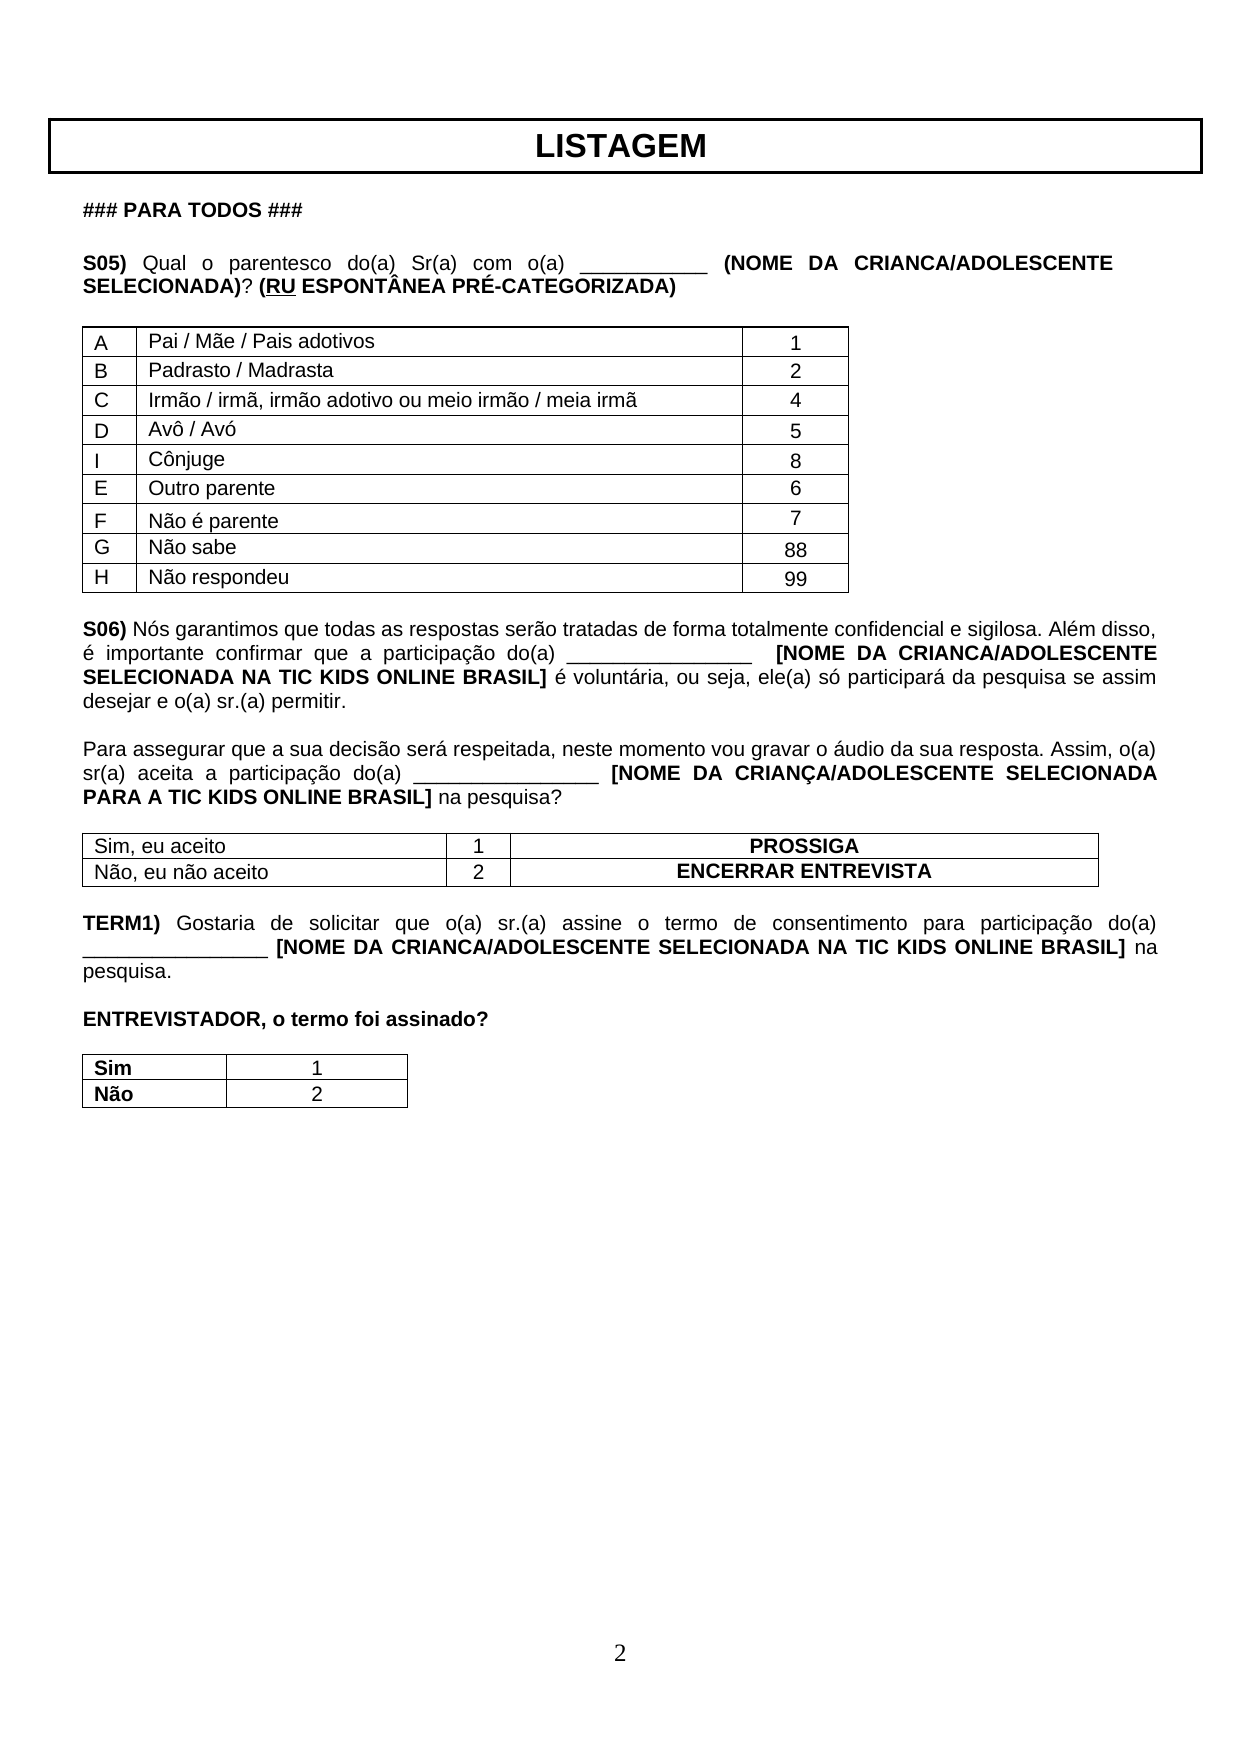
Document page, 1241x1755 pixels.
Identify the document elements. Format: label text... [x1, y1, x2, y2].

text Para assegurar que a sua decisão será respeitada, neste momento vou gravar o áudio da sua resposta. Assim, o(a) sr(a) aceita a participação do(a) ________________ [NOME DA CRIANÇA/ADOLESCENTE SELECIONADA PARA A TIC KIDS ONLINE BRASIL] na pesquisa? [83, 737, 1158, 809]
table_cell 2 [447, 859, 510, 886]
table_header Sim [83, 1055, 226, 1079]
table_header PROSSIGA [511, 834, 1098, 858]
table_cell 88 [743, 534, 848, 562]
table_cell 99 [743, 564, 848, 592]
table_cell I [83, 445, 136, 474]
table_header Sim, eu aceito [83, 834, 446, 858]
table_header Pai / Mãe / Pais adotivos [137, 328, 742, 356]
table_cell Outro parente [137, 475, 742, 503]
table_cell Irmão / irmã, irmão adotivo ou meio irmão / meia irmã [137, 386, 742, 415]
text ENTREVISTADOR, o termo foi assinado? [83, 1006, 1158, 1030]
table_cell 2 [227, 1080, 407, 1107]
table_header LISTAGEM [51, 121, 1200, 171]
table_cell C [83, 386, 136, 415]
table_cell H [83, 564, 136, 592]
table_cell ENCERRAR ENTREVISTA [511, 859, 1098, 886]
text S05) Qual o parentesco do(a) Sr(a) com o(a) ___________ (NOME DA CRIANCA/ADOLESCENTE SELECIONADA)? (RU ESPONTÂNEA PRÉ-CATEGORIZADA) [83, 250, 1113, 298]
table_cell B [83, 357, 136, 385]
table_cell Não sabe [137, 534, 742, 562]
table_cell Avô / Avó [137, 416, 742, 444]
table_header 1 [447, 834, 510, 858]
table_cell 7 [743, 504, 848, 533]
table_cell 8 [743, 445, 848, 474]
text S06) Nós garantimos que todas as respostas serão tratadas de forma totalmente confidencial e sigilosa. Além disso, é importante confirmar que a participação do(a) ________________ [NOME DA CRIANCA/ADOLESCENTE SELECIONADA NA TIC KIDS ONLINE BRASIL] é voluntária, ou seja, ele(a) só participará da pesquisa se assim desejar e o(a) sr.(a) permitir. [83, 617, 1158, 713]
text ### PARA TODOS ### [83, 198, 1158, 222]
table_cell Cônjuge [137, 445, 742, 474]
table_cell E [83, 475, 136, 503]
table_cell Não é parente [137, 504, 742, 533]
table_cell Não, eu não aceito [83, 859, 446, 886]
table_header 1 [227, 1055, 407, 1079]
table_cell 2 [743, 357, 848, 385]
table_cell F [83, 504, 136, 533]
table_cell Não [83, 1080, 226, 1107]
table_cell 4 [743, 386, 848, 415]
table_cell Padrasto / Madrasta [137, 357, 742, 385]
text TERM1) Gostaria de solicitar que o(a) sr.(a) assine o termo de consentimento para participação do(a) ________________ [NOME DA CRIANCA/ADOLESCENTE SELECIONADA NA TIC KIDS ONLINE BRASIL] na pesquisa. [83, 911, 1158, 982]
table_header A [83, 328, 136, 356]
table_header 1 [743, 328, 848, 356]
table_cell G [83, 534, 136, 562]
table_cell 5 [743, 416, 848, 444]
table_cell D [83, 416, 136, 444]
table_cell Não respondeu [137, 564, 742, 592]
table_cell 6 [743, 475, 848, 503]
